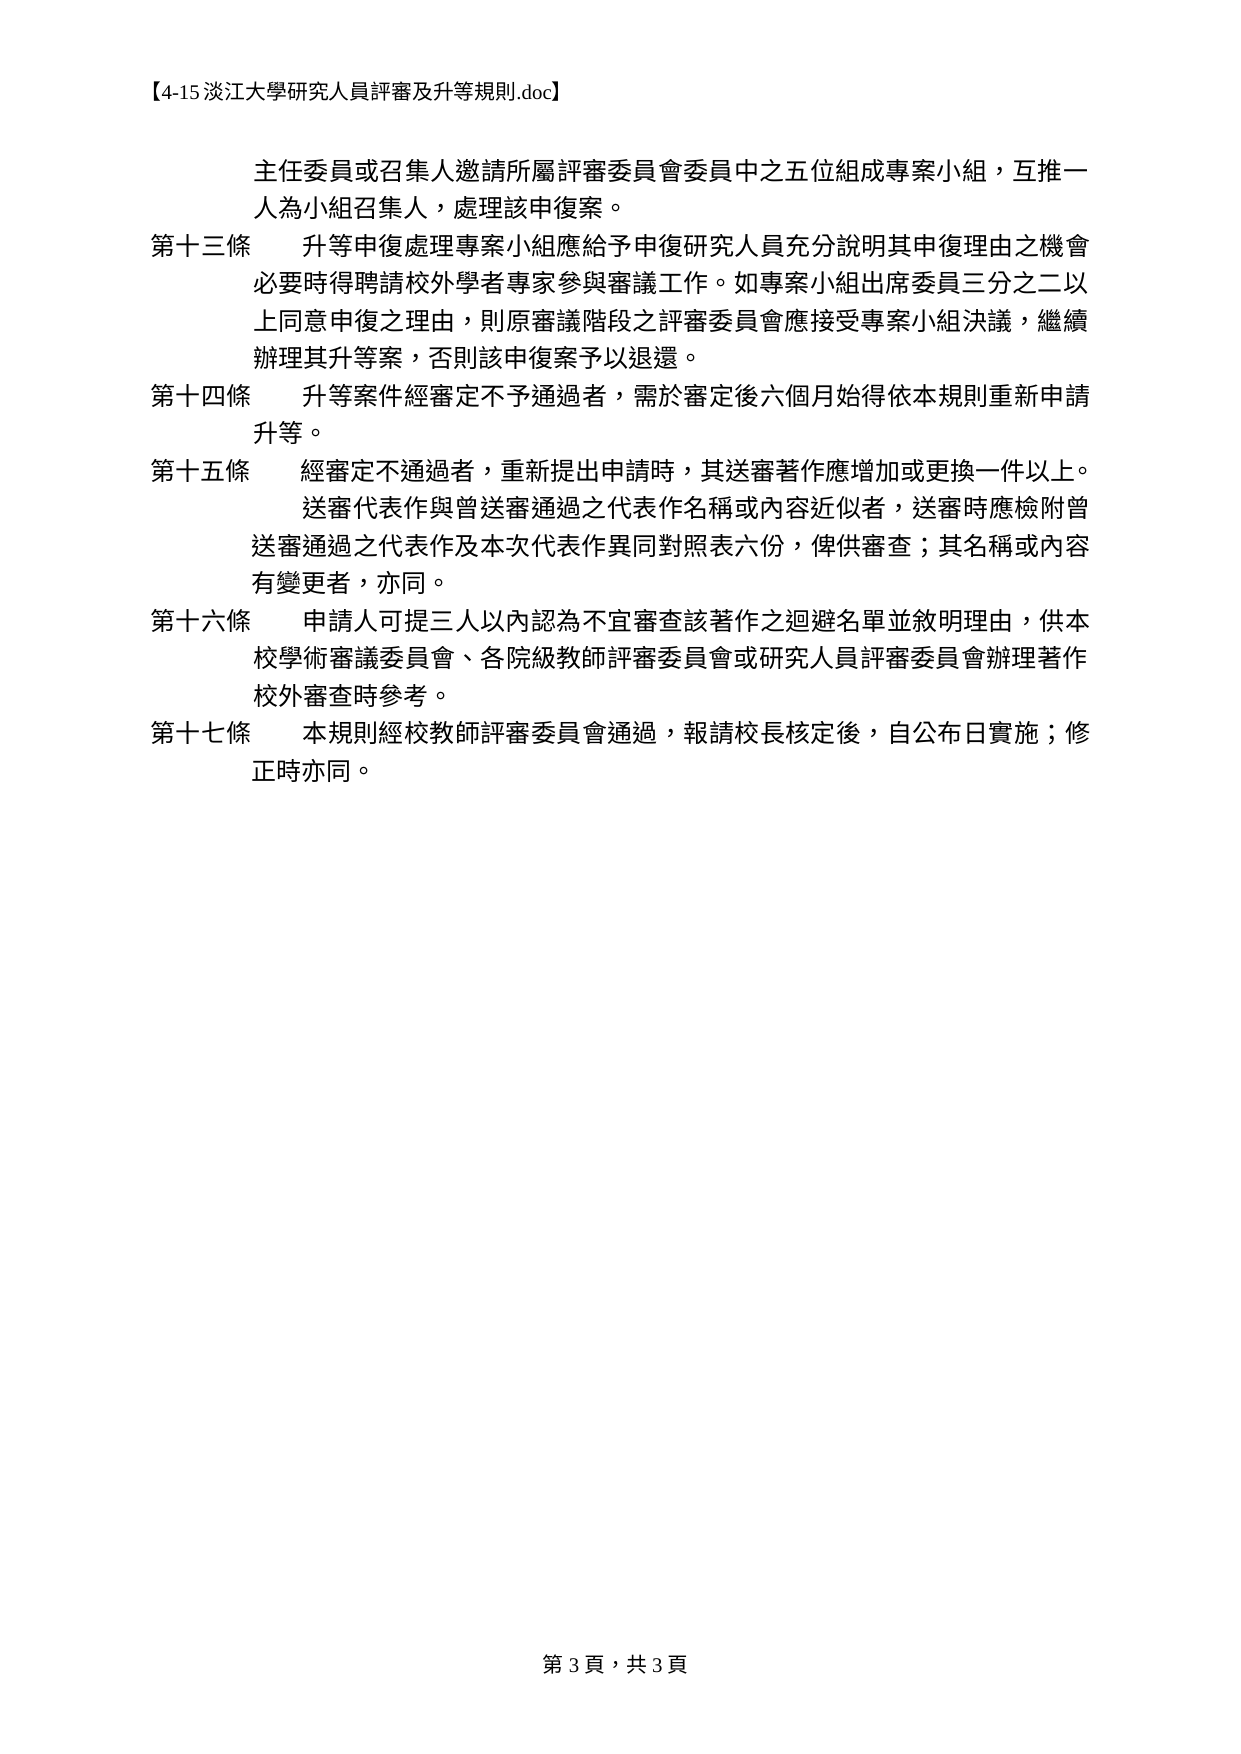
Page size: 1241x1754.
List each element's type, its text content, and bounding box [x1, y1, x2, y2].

text 第十三條 升等申復處理專案小組應給予申復研究人員充分說明其申復理由之機會，必要時得聘請校外學者專家參與審議工作。如專案小組出席委員三分之二以上同意申復之理由，則原審議階段之評審委員會應接受專案小組決議，繼續辦理其升等案，否則該申復案予以退還。 [150, 225, 1090, 375]
text 第十六條 申請人可提三人以內認為不宜審查該著作之迴避名單並敘明理由，供本校學術審議委員會、各院級教師評審委員會或研究人員評審委員會辦理著作校外審查時參考。 [150, 600, 1090, 712]
text 第十七條 本規則經校教師評審委員會通過，報請校長核定後，自公布日實施；修正時亦同。 [150, 712, 1090, 787]
text 第十五條 經審定不通過者，重新提出申請時，其送審著作應增加或更換一件以上。 [150, 450, 1090, 487]
text 第十四條 升等案件經審定不予通過者，需於審定後六個月始得依本規則重新申請升等。 [150, 375, 1090, 450]
text 送審代表作與曾送審通過之代表作名稱或內容近似者，送審時應檢附曾送審通過之代表作及本次代表作異同對照表六份，俾供審查；其名稱或內容有變更者，亦同。 [251, 487, 1090, 600]
text 主任委員或召集人邀請所屬評審委員會委員中之五位組成專案小組，互推一人為小組召集人，處理該申復案。 [150, 150, 1090, 225]
